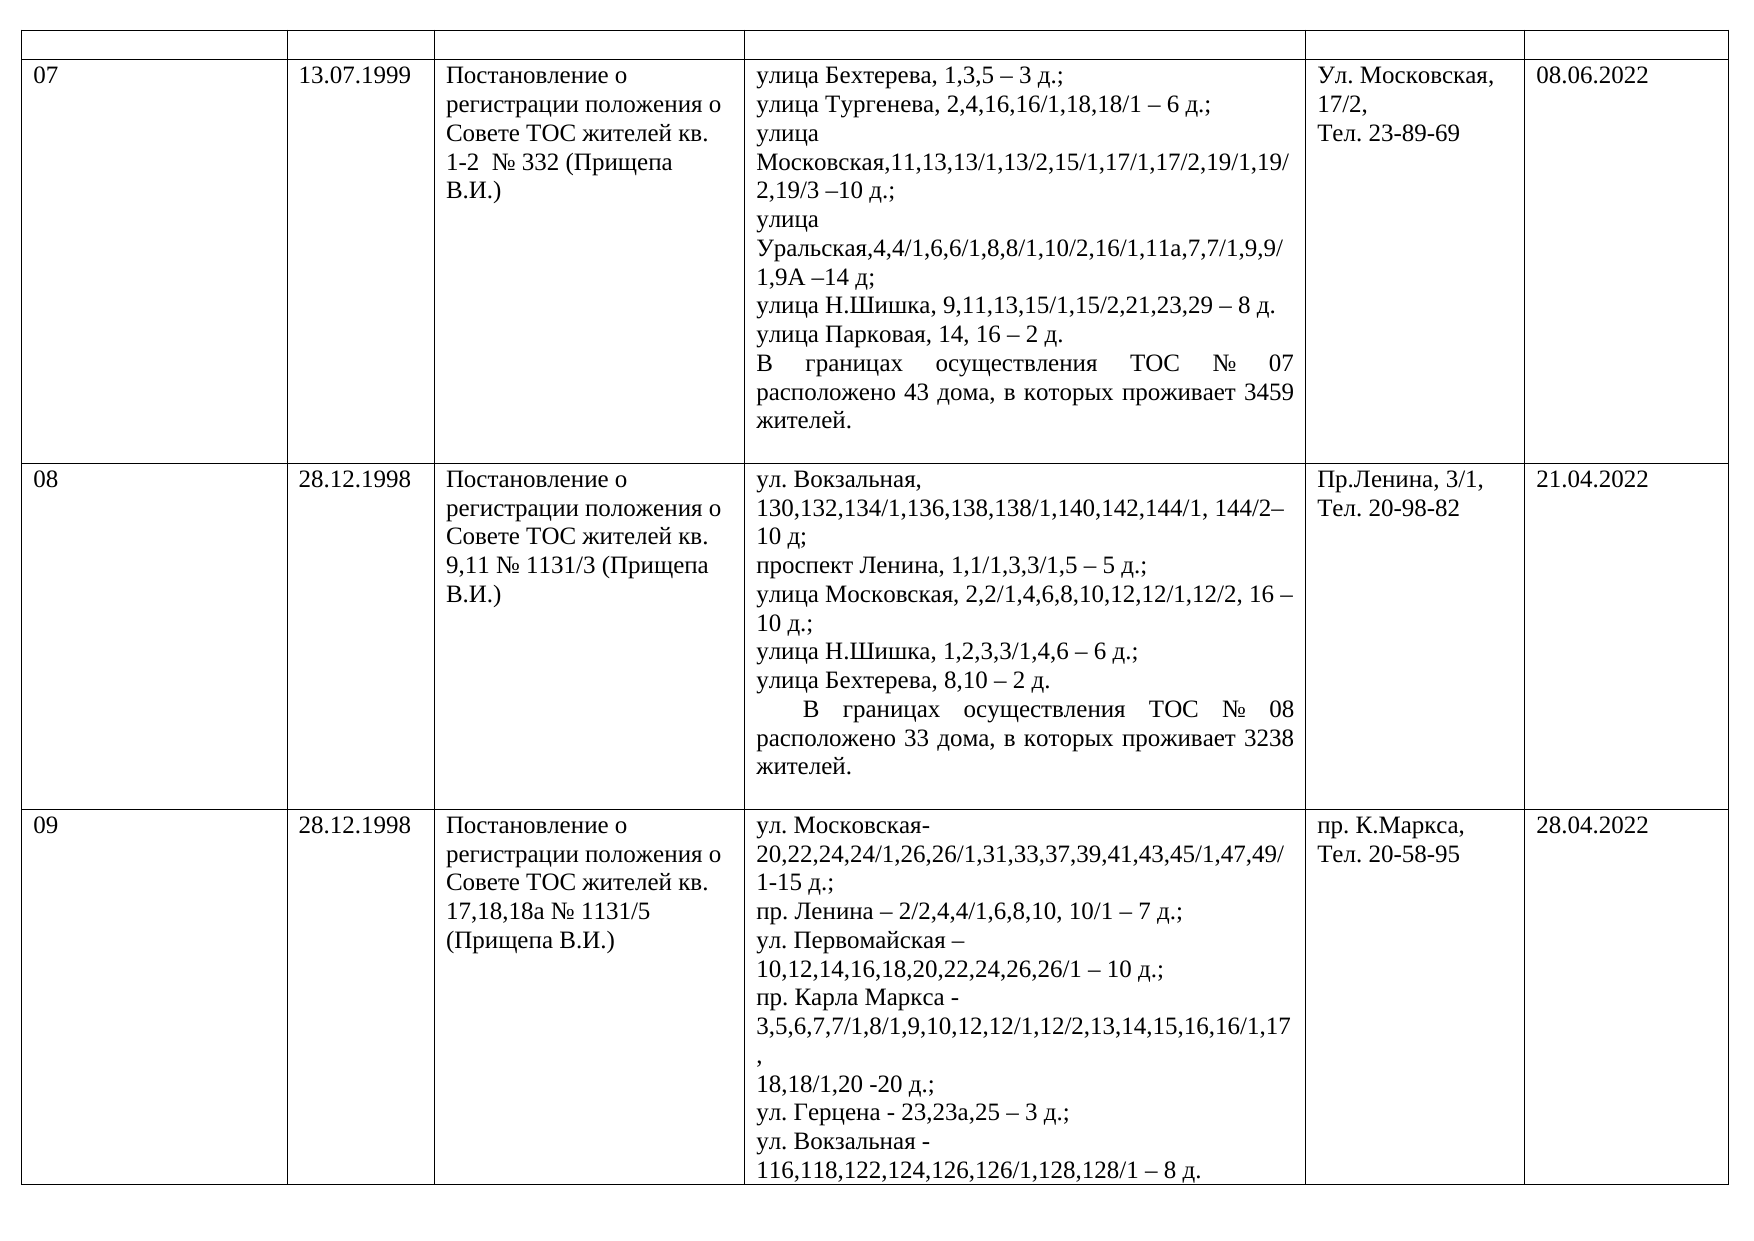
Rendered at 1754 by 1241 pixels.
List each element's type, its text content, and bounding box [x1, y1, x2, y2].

table_cell ул. Вокзальная, 130,132,134/1,136,138,138/1,140,142,144/1, 144/2– 10 д; проспект Ленина, 1,1/1,3,3/1,5 – 5 д.; улица Московская, 2,2/1,4,6,8,10,12,12/1,12/2, 16 – 10 д.; улица Н.Шишка, 1,2,3,3/1,4,6 – 6 д.; улица Бехтерева, 8,10 – 2 д. В границах осуществления ТОС № 08 расположено 33 дома, в которых проживает 3238 жителей. [745, 464, 1305, 809]
table_cell 09 [22, 810, 287, 1184]
table_cell [22, 31, 287, 59]
table_cell 28.12.1998 [288, 464, 434, 809]
table_cell Постановление о регистрации положения о Совете ТОС жителей кв. 1-2 № 332 (Прищепа В.И.) [435, 60, 744, 463]
table_cell [288, 31, 434, 59]
table_cell [1306, 31, 1524, 59]
table_cell 13.07.1999 [288, 60, 434, 463]
table_cell 21.04.2022 [1525, 464, 1728, 809]
table_cell 08 [22, 464, 287, 809]
table_cell 28.04.2022 [1525, 810, 1728, 1184]
table_cell Постановление о регистрации положения о Совете ТОС жителей кв. 17,18,18а № 1131/5 (Прищепа В.И.) [435, 810, 744, 1184]
table_cell [1525, 31, 1728, 59]
table_cell 28.12.1998 [288, 810, 434, 1184]
table_cell Ул. Московская, 17/2, Тел. 23-89-69 [1306, 60, 1524, 463]
table_cell 07 [22, 60, 287, 463]
table_cell [435, 31, 744, 59]
table_cell улица Бехтерева, 1,3,5 – 3 д.; улица Тургенева, 2,4,16,16/1,18,18/1 – 6 д.; улица Московская,11,13,13/1,13/2,15/1,17/1,17/2,19/1,19/2,19/3 –10 д.; улица Уральская,4,4/1,6,6/1,8,8/1,10/2,16/1,11а,7,7/1,9,9/1,9А –14 д; улица Н.Шишка, 9,11,13,15/1,15/2,21,23,29 – 8 д. улица Парковая, 14, 16 – 2 д. В границах осуществления ТОС № 07 расположено 43 дома, в которых проживает 3459 жителей. [745, 60, 1305, 463]
table_cell ул. Московская-20,22,24,24/1,26,26/1,31,33,37,39,41,43,45/1,47,49/1-15 д.; пр. Ленина – 2/2,4,4/1,6,8,10, 10/1 – 7 д.; ул. Первомайская – 10,12,14,16,18,20,22,24,26,26/1 – 10 д.; пр. Карла Маркса - 3,5,6,7,7/1,8/1,9,10,12,12/1,12/2,13,14,15,16,16/1,17, 18,18/1,20 -20 д.; ул. Герцена - 23,23а,25 – 3 д.; ул. Вокзальная - 116,118,122,124,126,126/1,128,128/1 – 8 д. [745, 810, 1305, 1184]
table_cell Пр.Ленина, 3/1, Тел. 20-98-82 [1306, 464, 1524, 809]
table_cell Постановление о регистрации положения о Совете ТОС жителей кв. 9,11 № 1131/3 (Прищепа В.И.) [435, 464, 744, 809]
table_cell 08.06.2022 [1525, 60, 1728, 463]
table_cell пр. К.Маркса, Тел. 20-58-95 [1306, 810, 1524, 1184]
